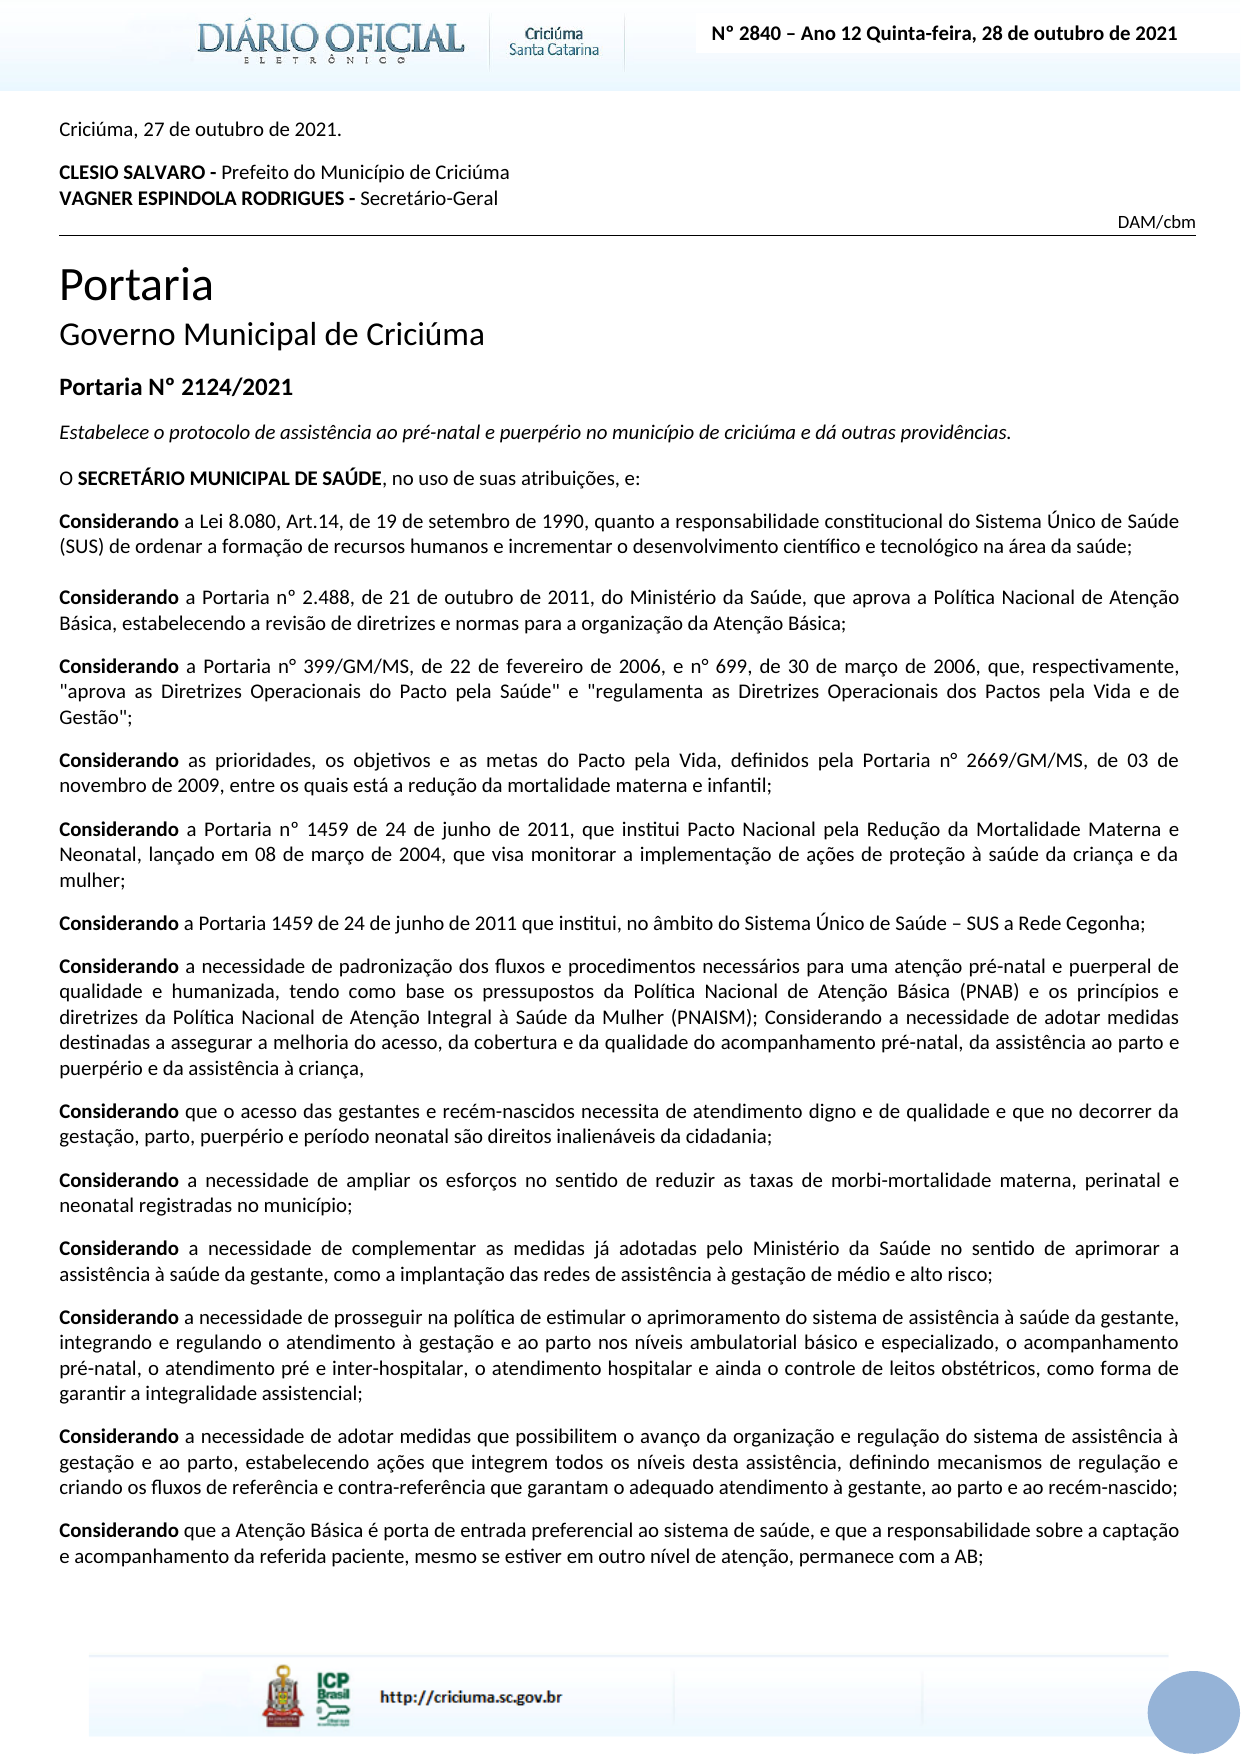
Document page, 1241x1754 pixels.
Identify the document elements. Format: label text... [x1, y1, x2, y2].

text VAGNER ESPINDOLA RODRIGUES - Secretário-Geral [59, 185, 1240, 210]
text Estabelece o protocolo de assistência ao pré-natal e puerpério no município de criciúma e dá outras providências. [59, 419, 1181, 445]
text DAM/cbm [59, 210, 1196, 235]
text O SECRETÁRIO MUNICIPAL DE SAÚDE, no uso de suas atribuições, e: [59, 465, 1181, 491]
text Portaria Nº 2124/2021 [59, 371, 1181, 402]
text Considerando a Portaria 1459 de 24 de junho de 2011 que institui, no âmbito do Sistema Único de Saúde – SUS a Rede Cegonha; [59, 910, 1181, 935]
text Considerando as prioridades, os objetivos e as metas do Pacto pela Vida, definidos pela Portaria n° 2669/GM/MS, de 03 de novembro de 2009, entre os quais está a redução da mortalidade materna e infantil; [59, 747, 1181, 798]
text Portaria [59, 254, 1181, 312]
text Governo Municipal de Criciúma [59, 312, 1181, 353]
text Considerando que a Atenção Básica é porta de entrada preferencial ao sistema de saúde, e que a responsabilidade sobre a captação e acompanhamento da referida paciente, mesmo se estiver em outro nível de atenção, permanece com a AB; [59, 1518, 1181, 1568]
text Considerando a Lei 8.080, Art.14, de 19 de setembro de 1990, quanto a responsabilidade constitucional do Sistema Único de Saúde (SUS) de ordenar a formação de recursos humanos e incrementar o desenvolvimento científico e tecnológico na área da saúde; [59, 508, 1181, 559]
text Considerando a necessidade de complementar as medidas já adotadas pelo Ministério da Saúde no sentido de aprimorar a assistência à saúde da gestante, como a implantação das redes de assistência à gestação de médio e alto risco; [59, 1235, 1181, 1286]
text Considerando a Portaria n° 399/GM/MS, de 22 de fevereiro de 2006, e n° 699, de 30 de março de 2006, que, respectivamente, "aprova as Diretrizes Operacionais do Pacto pela Saúde" e "regulamenta as Diretrizes Operacionais dos Pactos pela Vida e de Gestão"; [59, 653, 1181, 729]
text Considerando a necessidade de adotar medidas que possibilitem o avanço da organização e regulação do sistema de assistência à gestação e ao parto, estabelecendo ações que integrem todos os níveis desta assistência, definindo mecanismos de regulação e criando os fluxos de referência e contra-referência que garantam o adequado atendimento à gestante, ao parto e ao recém-nascido; [59, 1423, 1181, 1500]
text Considerando a Portaria nº 1459 de 24 de junho de 2011, que institui Pacto Nacional pela Redução da Mortalidade Materna e Neonatal, lançado em 08 de março de 2004, que visa monitorar a implementação de ações de proteção à saúde da criança e da mulher; [59, 816, 1181, 892]
text Considerando que o acesso das gestantes e recém-nascidos necessita de atendimento digno e de qualidade e que no decorrer da gestação, parto, puerpério e período neonatal são direitos inalienáveis da cidadania; [59, 1098, 1181, 1149]
text Considerando a necessidade de padronização dos fluxos e procedimentos necessários para uma atenção pré-natal e puerperal de qualidade e humanizada, tendo como base os pressupostos da Política Nacional de Atenção Básica (PNAB) e os princípios e diretrizes da Política Nacional de Atenção Integral à Saúde da Mulher (PNAISM); Considerando a necessidade de adotar medidas destinadas a assegurar a melhoria do acesso, da cobertura e da qualidade do acompanhamento pré-natal, da assistência ao parto e puerpério e da assistência à criança, [59, 953, 1181, 1080]
text Criciúma, 27 de outubro de 2021. [59, 116, 1181, 141]
text Considerando a necessidade de ampliar os esforços no sentido de reduzir as taxas de morbi-mortalidade materna, perinatal e neonatal registradas no município; [59, 1167, 1181, 1218]
text Considerando a necessidade de prosseguir na política de estimular o aprimoramento do sistema de assistência à saúde da gestante, integrando e regulando o atendimento à gestação e ao parto nos níveis ambulatorial básico e especializado, o acompanhamento pré-natal, o atendimento pré e inter-hospitalar, o atendimento hospitalar e ainda o controle de leitos obstétricos, como forma de garantir a integralidade assistencial; [59, 1304, 1181, 1406]
text CLESIO SALVARO - Prefeito do Município de Criciúma [59, 159, 1240, 185]
text Considerando a Portaria nº 2.488, de 21 de outubro de 2011, do Ministério da Saúde, que aprova a Política Nacional de Atenção Básica, estabelecendo a revisão de diretrizes e normas para a organização da Atenção Básica; [59, 584, 1181, 635]
